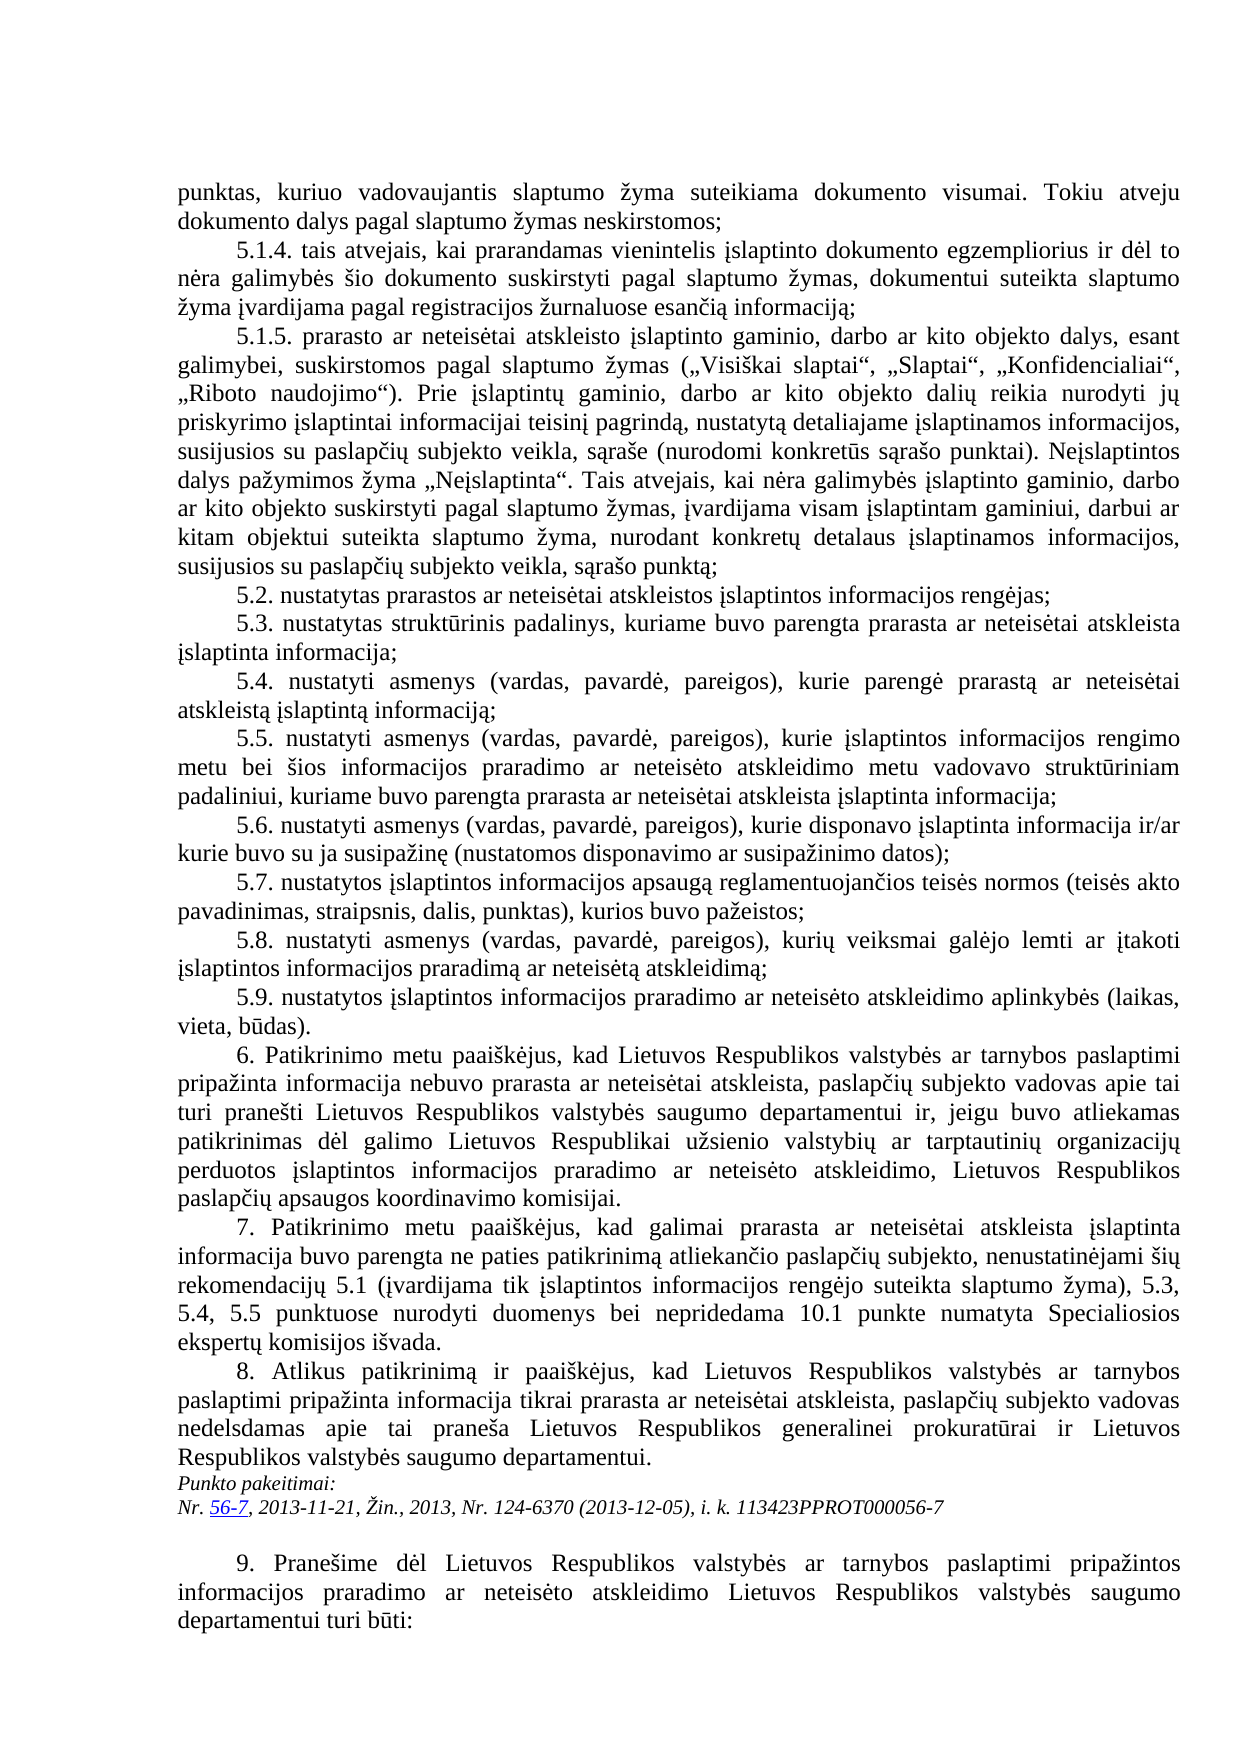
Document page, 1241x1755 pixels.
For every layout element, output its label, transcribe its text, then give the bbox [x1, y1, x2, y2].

text 5.6. nustatyti asmenys (vardas, pavardė, pareigos), kurie disponavo įslaptinta informacija ir/ar kurie buvo su ja susipažinę (nustatomos disponavimo ar susipažinimo datos); [177, 810, 1181, 867]
text 5.4. nustatyti asmenys (vardas, pavardė, pareigos), kurie parengė prarastą ar neteisėtai atskleistą įslaptintą informaciją; [177, 666, 1181, 723]
text 5.1.4. tais atvejais, kai prarandamas vienintelis įslaptinto dokumento egzempliorius ir dėl to nėra galimybės šio dokumento suskirstyti pagal slaptumo žymas, dokumentui suteikta slaptumo žyma įvardijama pagal registracijos žurnaluose esančią informaciją; [177, 235, 1181, 321]
text 5.9. nustatytos įslaptintos informacijos praradimo ar neteisėto atskleidimo aplinkybės (laikas, vieta, būdas). [177, 982, 1181, 1040]
text 5.1.5. prarasto ar neteisėtai atskleisto įslaptinto gaminio, darbo ar kito objekto dalys, esant galimybei, suskirstomos pagal slaptumo žymas („Visiškai slaptai“, „Slaptai“, „Konfidencialiai“, „Riboto naudojimo“). Prie įslaptintų gaminio, darbo ar kito objekto dalių reikia nurodyti jų priskyrimo įslaptintai informacijai teisinį pagrindą, nustatytą detaliajame įslaptinamos informacijos, susijusios su paslapčių subjekto veikla, sąraše (nurodomi konkretūs sąrašo punktai). Neįslaptintos dalys pažymimos žyma „Neįslaptinta“. Tais atvejais, kai nėra galimybės įslaptinto gaminio, darbo ar kito objekto suskirstyti pagal slaptumo žymas, įvardijama visam įslaptintam gaminiui, darbui ar kitam objektui suteikta slaptumo žyma, nurodant konkretų detalaus įslaptinamos informacijos, susijusios su paslapčių subjekto veikla, sąrašo punktą; [177, 321, 1181, 580]
text Nr. 56-7, 2013-11-21, Žin., 2013, Nr. 124-6370 (2013-12-05), i. k. 113423PPROT000056-7 [177, 1495, 1181, 1519]
text 9. Pranešime dėl Lietuvos Respublikos valstybės ar tarnybos paslaptimi pripažintos informacijos praradimo ar neteisėto atskleidimo Lietuvos Respublikos valstybės saugumo departamentui turi būti: [177, 1548, 1181, 1634]
text 7. Patikrinimo metu paaiškėjus, kad galimai prarasta ar neteisėtai atskleista įslaptinta informacija buvo parengta ne paties patikrinimą atliekančio paslapčių subjekto, nenustatinėjami šių rekomendacijų 5.1 (įvardijama tik įslaptintos informacijos rengėjo suteikta slaptumo žyma), 5.3, 5.4, 5.5 punktuose nurodyti duomenys bei nepridedama 10.1 punkte numatyta Specialiosios ekspertų komisijos išvada. [177, 1212, 1181, 1356]
text 8. Atlikus patikrinimą ir paaiškėjus, kad Lietuvos Respublikos valstybės ar tarnybos paslaptimi pripažinta informacija tikrai prarasta ar neteisėtai atskleista, paslapčių subjekto vadovas nedelsdamas apie tai praneša Lietuvos Respublikos generalinei prokuratūrai ir Lietuvos Respublikos valstybės saugumo departamentui. [177, 1356, 1181, 1471]
text 6. Patikrinimo metu paaiškėjus, kad Lietuvos Respublikos valstybės ar tarnybos paslaptimi pripažinta informacija nebuvo prarasta ar neteisėtai atskleista, paslapčių subjekto vadovas apie tai turi pranešti Lietuvos Respublikos valstybės saugumo departamentui ir, jeigu buvo atliekamas patikrinimas dėl galimo Lietuvos Respublikai užsienio valstybių ar tarptautinių organizacijų perduotos įslaptintos informacijos praradimo ar neteisėto atskleidimo, Lietuvos Respublikos paslapčių apsaugos koordinavimo komisijai. [177, 1040, 1181, 1212]
text 5.5. nustatyti asmenys (vardas, pavardė, pareigos), kurie įslaptintos informacijos rengimo metu bei šios informacijos praradimo ar neteisėto atskleidimo metu vadovavo struktūriniam padaliniui, kuriame buvo parengta prarasta ar neteisėtai atskleista įslaptinta informacija; [177, 723, 1181, 810]
text 5.8. nustatyti asmenys (vardas, pavardė, pareigos), kurių veiksmai galėjo lemti ar įtakoti įslaptintos informacijos praradimą ar neteisėtą atskleidimą; [177, 925, 1181, 982]
text punktas, kuriuo vadovaujantis slaptumo žyma suteikiama dokumento visumai. Tokiu atveju dokumento dalys pagal slaptumo žymas neskirstomos; [177, 177, 1181, 235]
text 5.2. nustatytas prarastos ar neteisėtai atskleistos įslaptintos informacijos rengėjas; [177, 580, 1181, 608]
text 5.3. nustatytas struktūrinis padalinys, kuriame buvo parengta prarasta ar neteisėtai atskleista įslaptinta informacija; [177, 608, 1181, 666]
text 5.7. nustatytos įslaptintos informacijos apsaugą reglamentuojančios teisės normos (teisės akto pavadinimas, straipsnis, dalis, punktas), kurios buvo pažeistos; [177, 867, 1181, 925]
text Punkto pakeitimai: [177, 1471, 1181, 1495]
